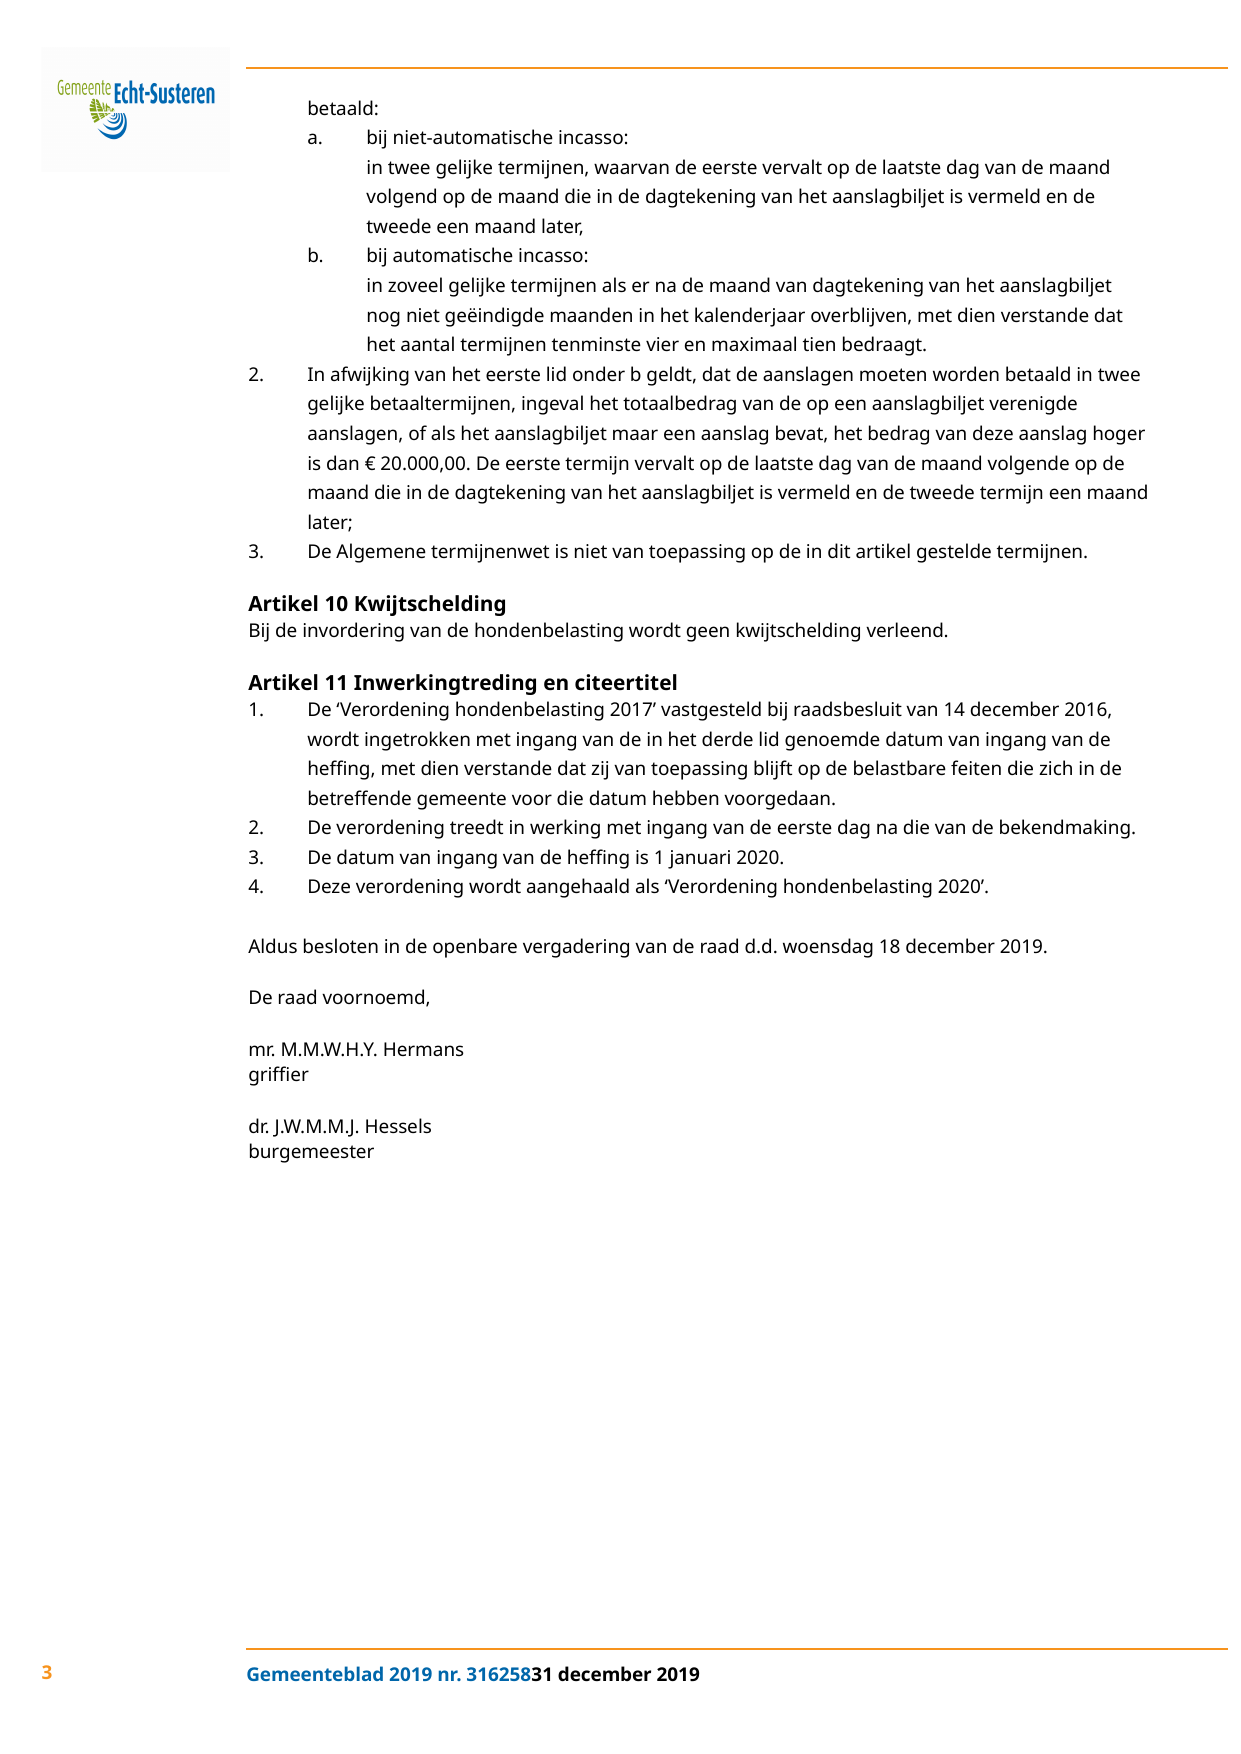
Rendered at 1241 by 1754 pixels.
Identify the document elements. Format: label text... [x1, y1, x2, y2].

text Bij de invordering van de hondenbelasting wordt geen kwijtschelding verleend. [248, 617, 1152, 643]
text Aldus besloten in de openbare vergadering van de raad d.d. woensdag 18 december 2019. [248, 933, 1152, 959]
list De verordening treedt in werking met ingang van de eerste dag na die van de bekendmaking. [248, 814, 1152, 840]
list De datum van ingang van de heffing is 1 januari 2020. [248, 844, 1152, 870]
text griffier [248, 1062, 1152, 1087]
list bij niet-automatische incasso: [307, 124, 1152, 150]
list Deze verordening wordt aangehaald als ‘Verordening hondenbelasting 2020’. [248, 874, 1152, 899]
list in zoveel gelijke termijnen als er na de maand van dagtekening van het aanslagbiljet nog niet geëindigde maanden in het kalenderjaar overblijven, met dien verstande dat het aantal termijnen tenminste vier en maximaal tien bedraagt. [307, 272, 1152, 357]
picture [41, 47, 231, 172]
list betaald: [248, 95, 1152, 121]
text mr. M.M.W.H.Y. Hermans [248, 1036, 1152, 1062]
list De Algemene termijnenwet is niet van toepassing op de in dit artikel gestelde termijnen. [248, 538, 1152, 564]
list in twee gelijke termijnen, waarvan de eerste vervalt op de laatste dag van de maand volgend op de maand die in de dagtekening van het aanslagbiljet is vermeld en de tweede een maand later, [307, 154, 1152, 239]
text De raad voornoemd, [248, 984, 1152, 1010]
text Artikel 10 Kwijtschelding [248, 589, 1152, 617]
list In afwijking van het eerste lid onder b geldt, dat de aanslagen moeten worden betaald in twee gelijke betaaltermijnen, ingeval het totaalbedrag van de op een aanslagbiljet verenigde aanslagen, of als het aanslagbiljet maar een aanslag bevat, het bedrag van deze aanslag hoger is dan € 20.000,00. De eerste termijn vervalt op de laatste dag van de maand volgende op de maand die in de dagtekening van het aanslagbiljet is vermeld en de tweede termijn een maand later; [248, 361, 1152, 535]
text dr. J.W.M.M.J. Hessels [248, 1113, 1152, 1139]
text burgemeester [248, 1139, 1152, 1164]
text Artikel 11 Inwerkingtreding en citeertitel [248, 668, 1152, 696]
list De ‘Verordening hondenbelasting 2017’ vastgesteld bij raadsbesluit van 14 december 2016, wordt ingetrokken met ingang van de in het derde lid genoemde datum van ingang van de heffing, met dien verstande dat zij van toepassing blijft op de belastbare feiten die zich in de betreffende gemeente voor die datum hebben voorgedaan. [248, 696, 1152, 811]
list bij automatische incasso: [307, 243, 1152, 268]
